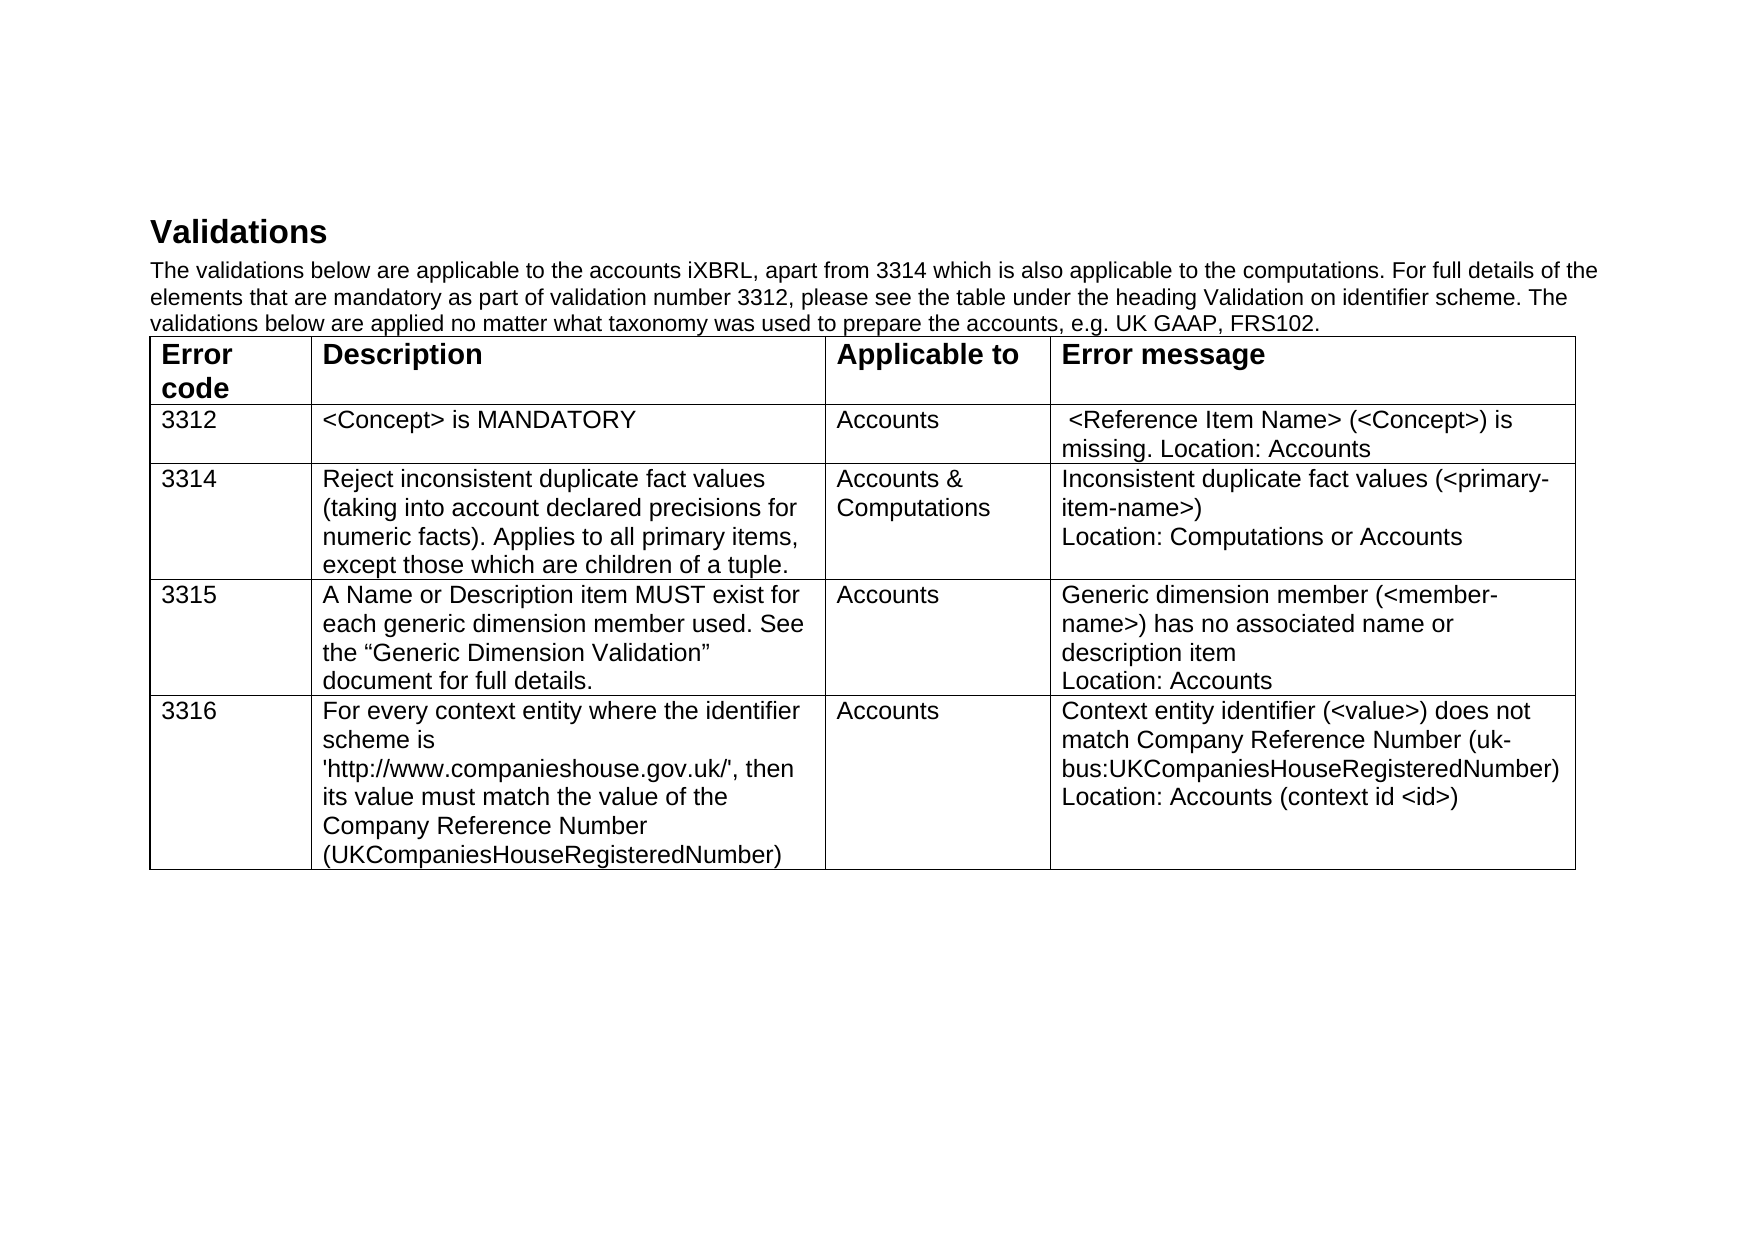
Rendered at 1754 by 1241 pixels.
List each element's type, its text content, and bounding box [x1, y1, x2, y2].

table_cell Accounts & Computations [826, 464, 1050, 579]
table_cell Generic dimension member (<member-name>) has no associated name or description item Location: Accounts [1051, 580, 1575, 695]
table_cell For every context entity where the identifier scheme is 'http://www.companieshouse.gov.uk/', then its value must match the value of the Company Reference Number (UKCompaniesHouseRegisteredNumber) [312, 696, 825, 868]
table_header Error code [151, 337, 311, 404]
table_cell 3312 [151, 405, 311, 463]
text The validations below are applicable to the accounts iXBRL, apart from 3314 which is also applicable to the computations. For full details of the elements that are mandatory as part of validation number 3312, please see the table under the heading Validation on identifier scheme. The validations below are applied no matter what taxonomy was used to prepare the accounts, e.g. UK GAAP, FRS102. [150, 257, 1604, 336]
table_cell 3316 [151, 696, 311, 868]
table_cell Accounts [826, 580, 1050, 695]
table_header Description [312, 337, 825, 404]
table_cell Context entity identifier (<value>) does not match Company Reference Number (uk-bus:UKCompaniesHouseRegisteredNumber) Location: Accounts (context id <id>) [1051, 696, 1575, 868]
table_header Applicable to [826, 337, 1050, 404]
table_cell <Reference Item Name> (<Concept>) is missing. Location: Accounts [1051, 405, 1575, 463]
table_cell 3315 [151, 580, 311, 695]
table_cell Accounts [826, 405, 1050, 463]
table_cell Accounts [826, 696, 1050, 868]
table_cell 3314 [151, 464, 311, 579]
table_cell Reject inconsistent duplicate fact values (taking into account declared precisions for numeric facts). Applies to all primary items, except those which are children of a tuple. [312, 464, 825, 579]
table_cell <Concept> is MANDATORY [312, 405, 825, 463]
table_cell A Name or Description item MUST exist for each generic dimension member used. See the “Generic Dimension Validation” document for full details. [312, 580, 825, 695]
subtitle Validations [150, 212, 1604, 251]
table_header Error message [1051, 337, 1575, 404]
table_cell Inconsistent duplicate fact values (<primary-item-name>) Location: Computations or Accounts [1051, 464, 1575, 579]
